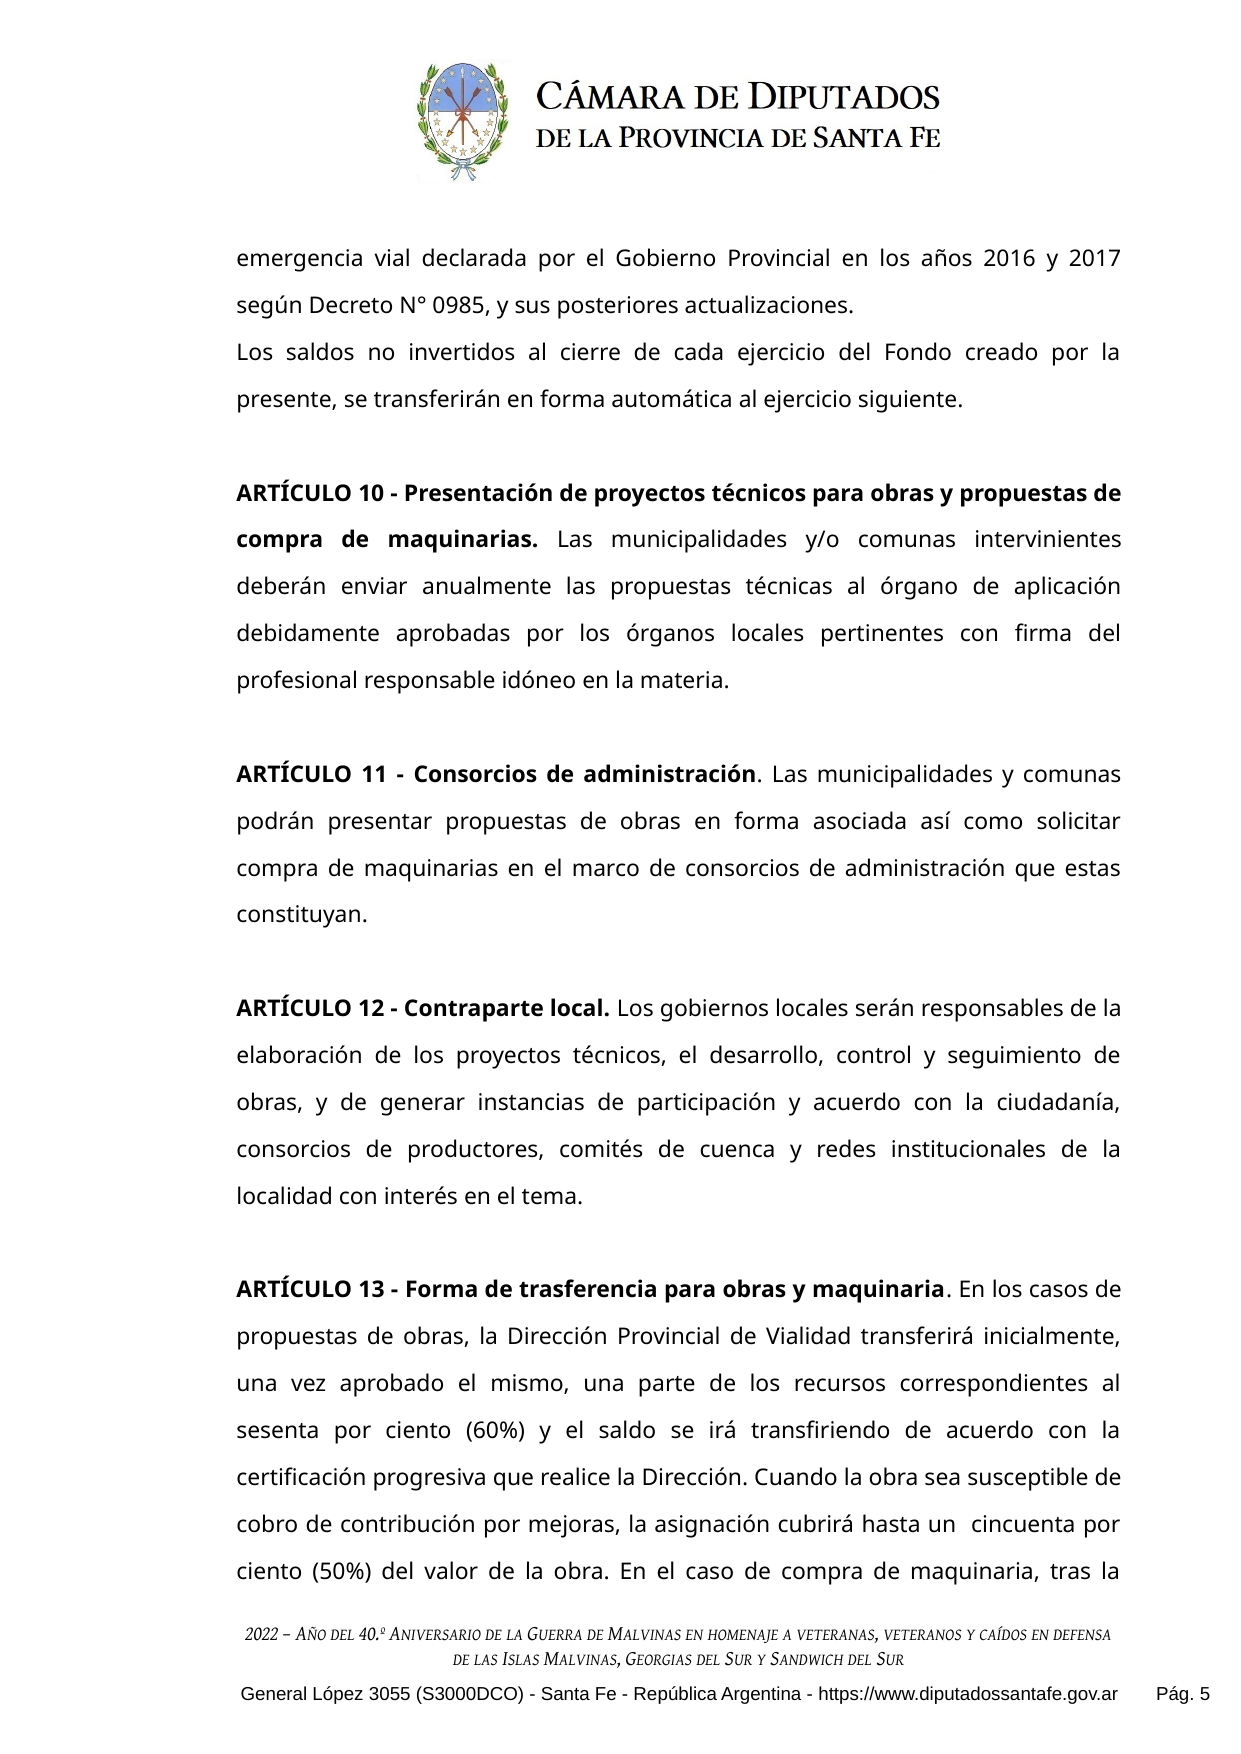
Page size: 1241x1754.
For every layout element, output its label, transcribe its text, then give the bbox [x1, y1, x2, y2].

text ARTÍCULO 12 - Contraparte local. Los gobiernos locales serán responsables de la elaboración de los proyectos técnicos, el desarrollo, control y seguimiento de obras, y de generar instancias de participación y acuerdo con la ciudadanía, consorcios de productores, comités de cuenca y redes institucionales de la localidad con interés en el tema. [236, 992, 1122, 1211]
text emergencia vial declarada por el Gobierno Provincial en los años 2016 y 2017 según Decreto N° 0985, y sus posteriores actualizaciones. [236, 242, 1122, 320]
text ARTÍCULO 10 - Presentación de proyectos técnicos para obras y propuestas de compra de maquinarias. Las municipalidades y/o comunas intervinientes deberán enviar anualmente las propuestas técnicas al órgano de aplicación debidamente aprobadas por los órganos locales pertinentes con firma del profesional responsable idóneo en la materia. [236, 477, 1122, 695]
text ARTÍCULO 13 - Forma de trasferencia para obras y maquinaria. En los casos de propuestas de obras, la Dirección Provincial de Vialidad transferirá inicialmente, una vez aprobado el mismo, una parte de los recursos correspondientes al sesenta por ciento (60%) y el saldo se irá transfiriendo de acuerdo con la certificación progresiva que realice la Dirección. Cuando la obra sea susceptible de cobro de contribución por mejoras, la asignación cubrirá hasta un cincuenta por ciento (50%) del valor de la obra. En el caso de compra de maquinaria, tras la [236, 1273, 1122, 1586]
text Los saldos no invertidos al cierre de cada ejercicio del Fondo creado por la presente, se transferirán en forma automática al ejercicio siguiente. [236, 336, 1122, 414]
picture [413, 59, 945, 183]
text ARTÍCULO 11 - Consorcios de administración. Las municipalidades y comunas podrán presentar propuestas de obras en forma asociada así como solicitar compra de maquinarias en el marco de consorcios de administración que estas constituyan. [236, 758, 1122, 930]
